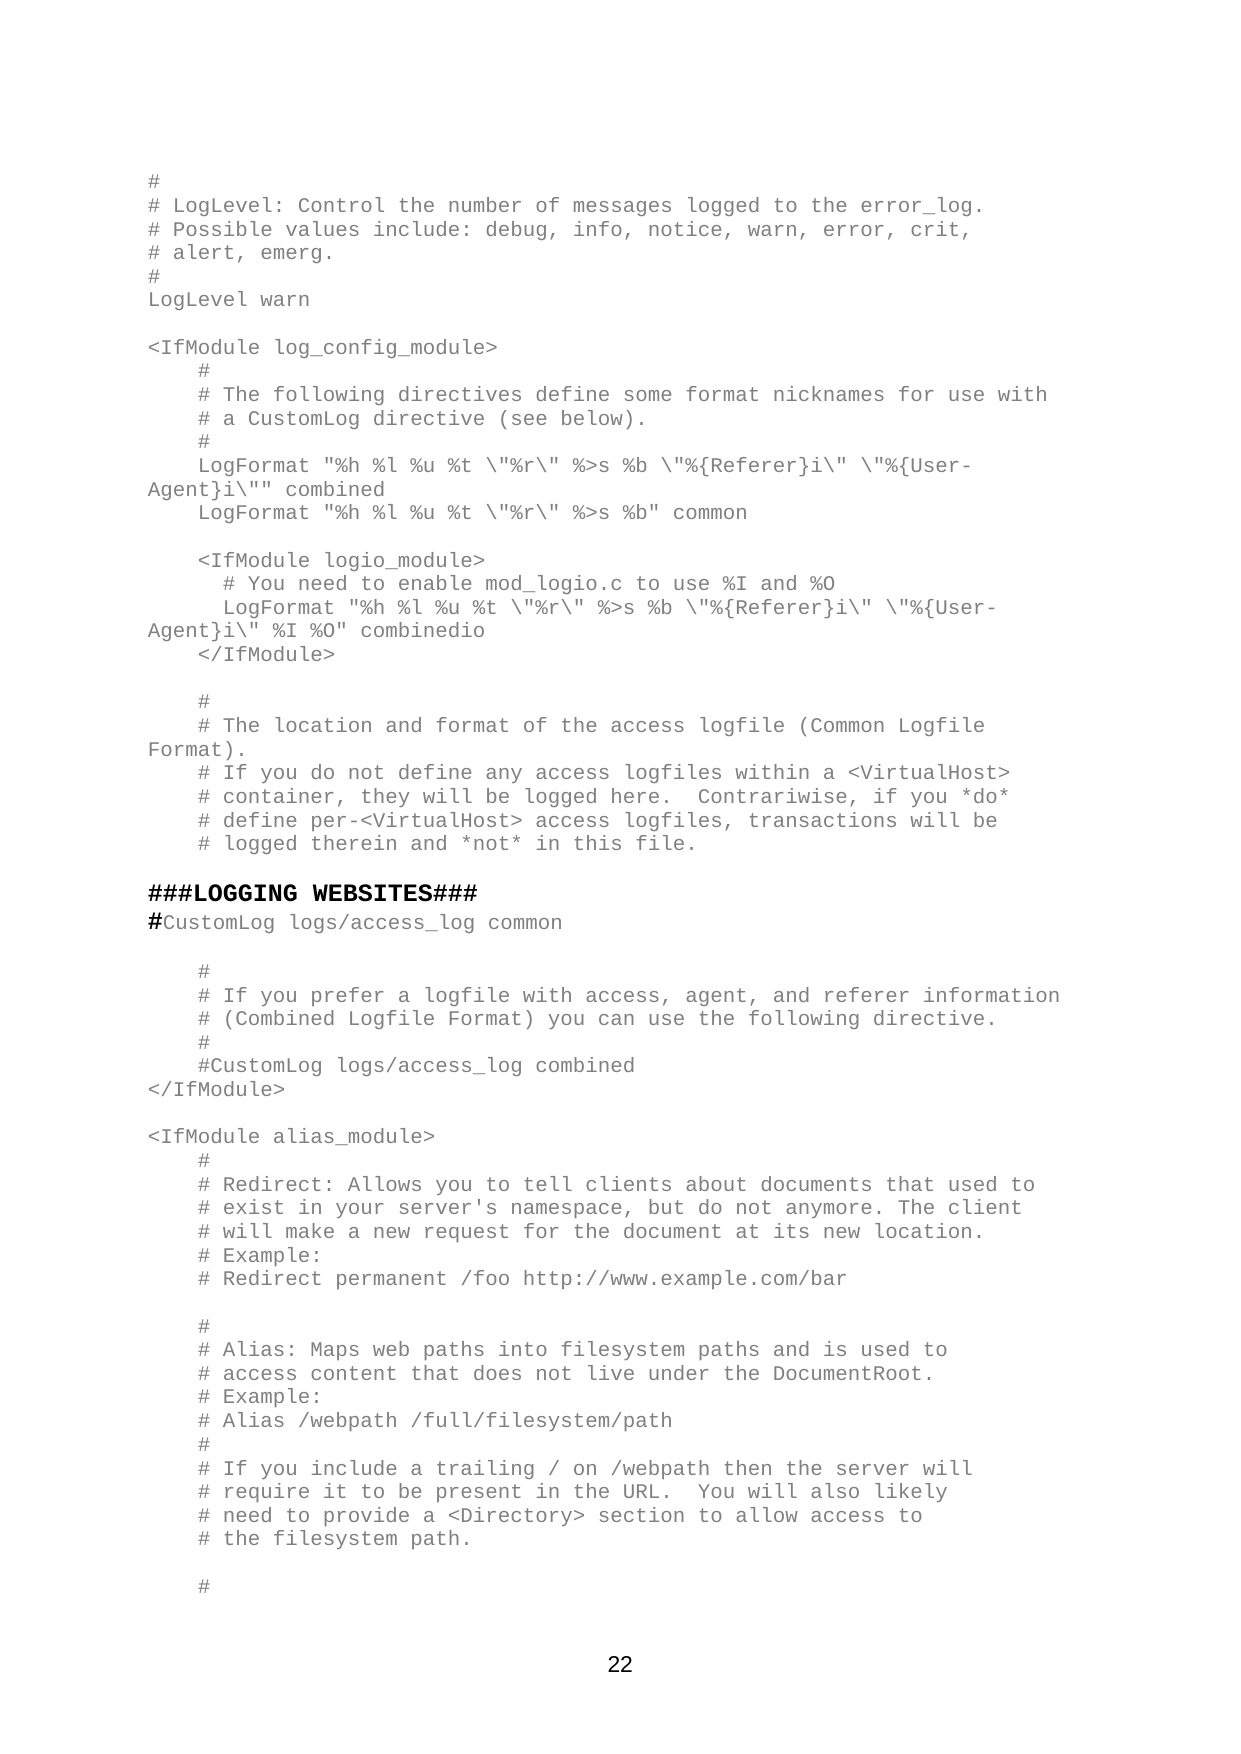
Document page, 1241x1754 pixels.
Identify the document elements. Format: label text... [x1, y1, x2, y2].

text # [148, 171, 1092, 195]
text # [148, 1434, 1092, 1457]
text #CustomLog logs/access_log common [148, 909, 1092, 937]
text # You need to enable mod_logio.c to use %I and %O [148, 573, 1092, 597]
text <IfModule alias_module> [148, 1126, 1092, 1150]
text # Redirect: Allows you to tell clients about documents that used to [148, 1174, 1092, 1197]
text # The location and format of the access logfile (Common Logfile Format). [148, 715, 1092, 762]
text # If you include a trailing / on /webpath then the server will [148, 1457, 1092, 1481]
text # alert, emerg. [148, 242, 1092, 266]
text # Redirect permanent /foo http://www.example.com/bar [148, 1268, 1092, 1292]
text # the filesystem path. [148, 1528, 1092, 1552]
text LogFormat "%h %l %u %t \"%r\" %>s %b \"%{Referer}i\" \"%{User-Agent}i\"" combined [148, 455, 1092, 502]
text LogLevel warn [148, 289, 1092, 313]
text # exist in your server's namespace, but do not anymore. The client [148, 1197, 1092, 1221]
text </IfModule> [148, 1079, 1092, 1103]
text # need to provide a <Directory> section to allow access to [148, 1505, 1092, 1528]
text # [148, 1150, 1092, 1174]
text # Alias /webpath /full/filesystem/path [148, 1410, 1092, 1434]
text # Example: [148, 1245, 1092, 1268]
text # logged therein and *not* in this file. [148, 833, 1092, 857]
text # If you prefer a logfile with access, agent, and referer information [148, 984, 1092, 1008]
text # [148, 691, 1092, 715]
text # will make a new request for the document at its new location. [148, 1221, 1092, 1245]
text ###LOGGING WEBSITES### [148, 881, 1092, 909]
text # [148, 360, 1092, 384]
text # access content that does not live under the DocumentRoot. [148, 1363, 1092, 1387]
text LogFormat "%h %l %u %t \"%r\" %>s %b \"%{Referer}i\" \"%{User-Agent}i\" %I %O" combinedio [148, 597, 1092, 644]
text #CustomLog logs/access_log combined [148, 1056, 1092, 1079]
text # The following directives define some format nicknames for use with [148, 384, 1092, 408]
text # [148, 1316, 1092, 1339]
text # [148, 961, 1092, 984]
text # require it to be present in the URL. You will also likely [148, 1481, 1092, 1505]
text # [148, 266, 1092, 289]
text # Example: [148, 1387, 1092, 1410]
text # container, they will be logged here. Contrariwise, if you *do* [148, 786, 1092, 810]
text LogFormat "%h %l %u %t \"%r\" %>s %b" common [148, 502, 1092, 526]
text </IfModule> [148, 644, 1092, 668]
text # Possible values include: debug, info, notice, warn, error, crit, [148, 218, 1092, 242]
text <IfModule logio_module> [148, 549, 1092, 573]
text # If you do not define any access logfiles within a <VirtualHost> [148, 762, 1092, 786]
text # [148, 1032, 1092, 1056]
text # LogLevel: Control the number of messages logged to the error_log. [148, 195, 1092, 218]
text # [148, 431, 1092, 455]
text # (Combined Logfile Format) you can use the following directive. [148, 1008, 1092, 1032]
text # [148, 1576, 1092, 1599]
text # Alias: Maps web paths into filesystem paths and is used to [148, 1339, 1092, 1363]
text <IfModule log_config_module> [148, 337, 1092, 360]
text # define per-<VirtualHost> access logfiles, transactions will be [148, 810, 1092, 833]
text # a CustomLog directive (see below). [148, 408, 1092, 431]
